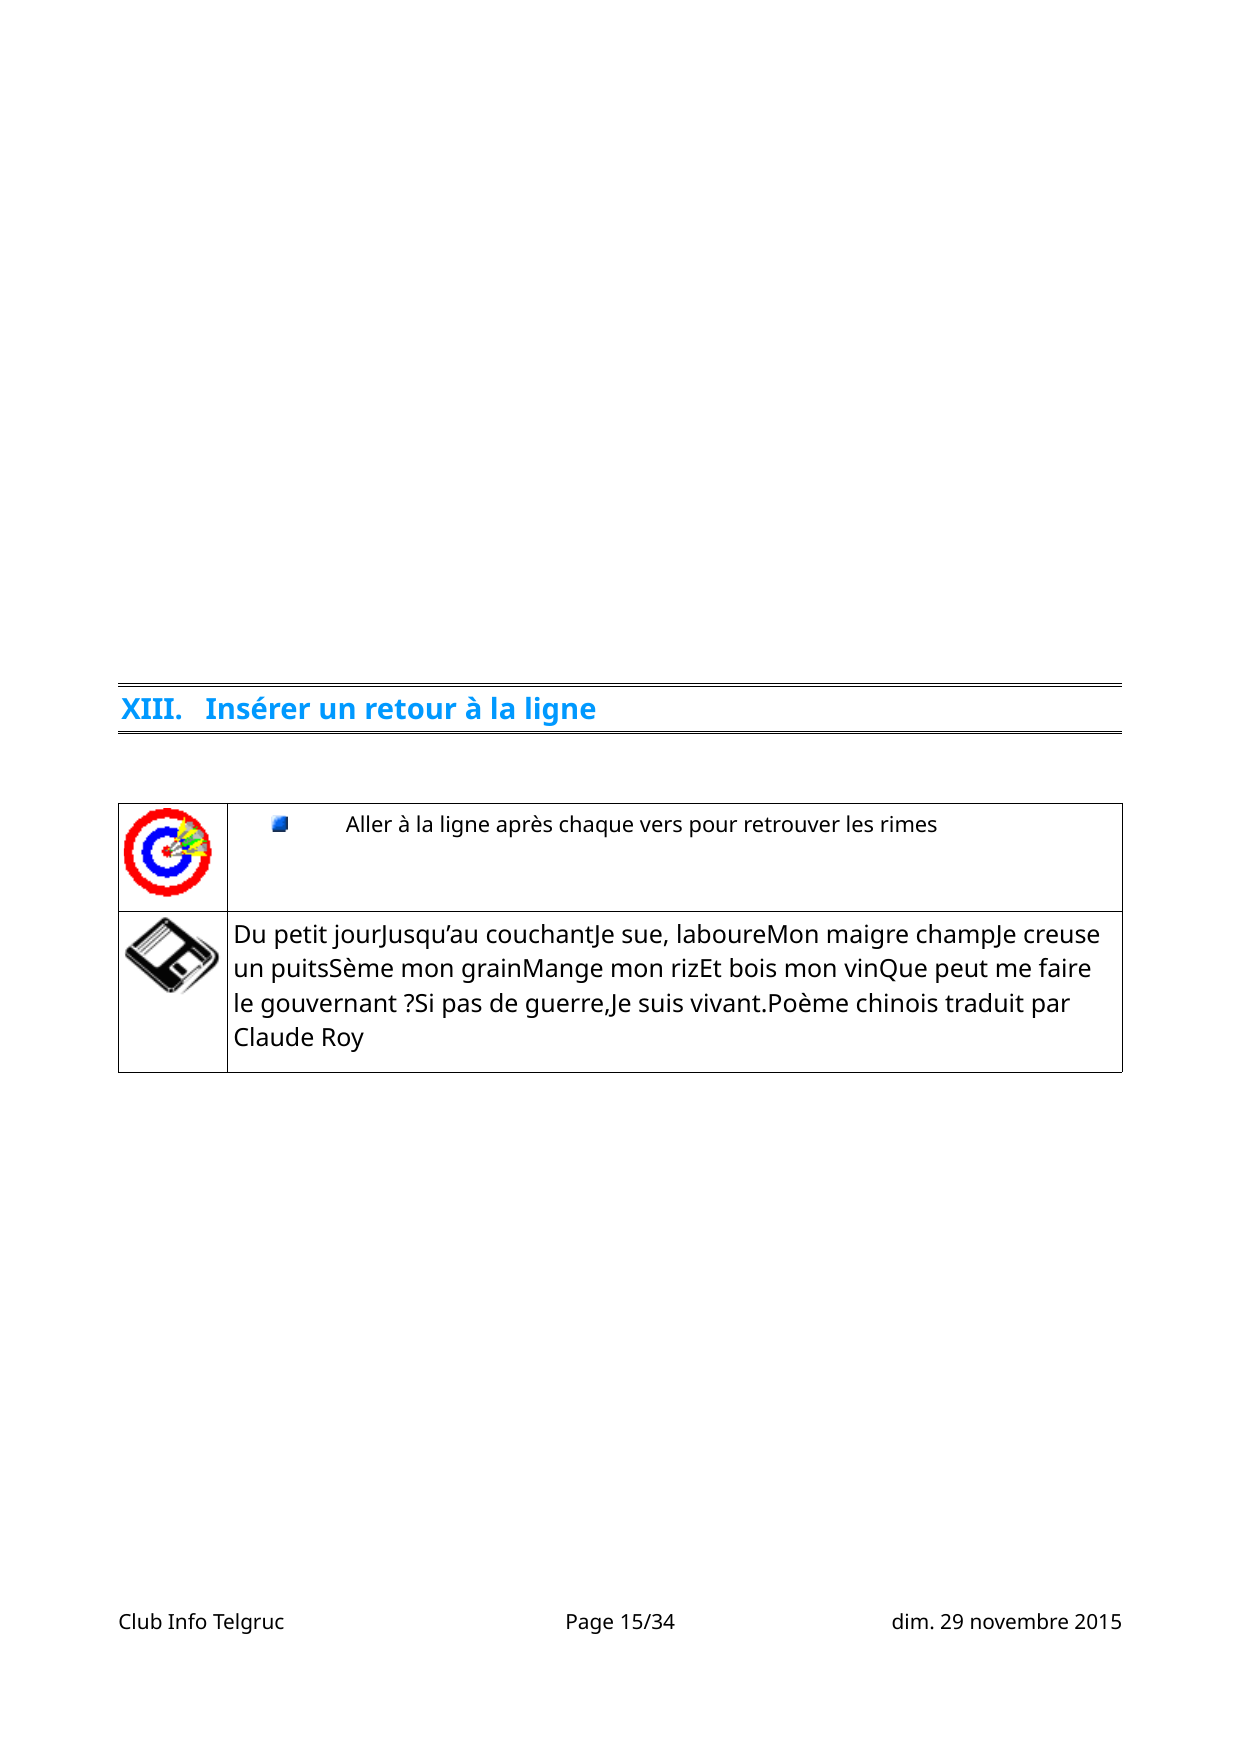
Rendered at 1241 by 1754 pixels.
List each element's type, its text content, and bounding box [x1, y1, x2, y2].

table_cell Du petit jourJusqu’au couchantJe sue, laboureMon maigre champJe creuse un puitsSème mon grainMange mon rizEt bois mon vinQue peut me faire le gouvernant ?Si pas de guerre,Je suis vivant.Poème chinois traduit par Claude Roy [228, 912, 1122, 1072]
table_header [119, 804, 227, 911]
table_cell [119, 912, 227, 1072]
picture [271, 815, 288, 832]
table_header Aller à la ligne après chaque vers pour retrouver les rimes [228, 804, 1122, 911]
subtitle Insérer un retour à la ligne [118, 687, 1122, 731]
picture [124, 917, 222, 996]
picture [123, 808, 215, 900]
